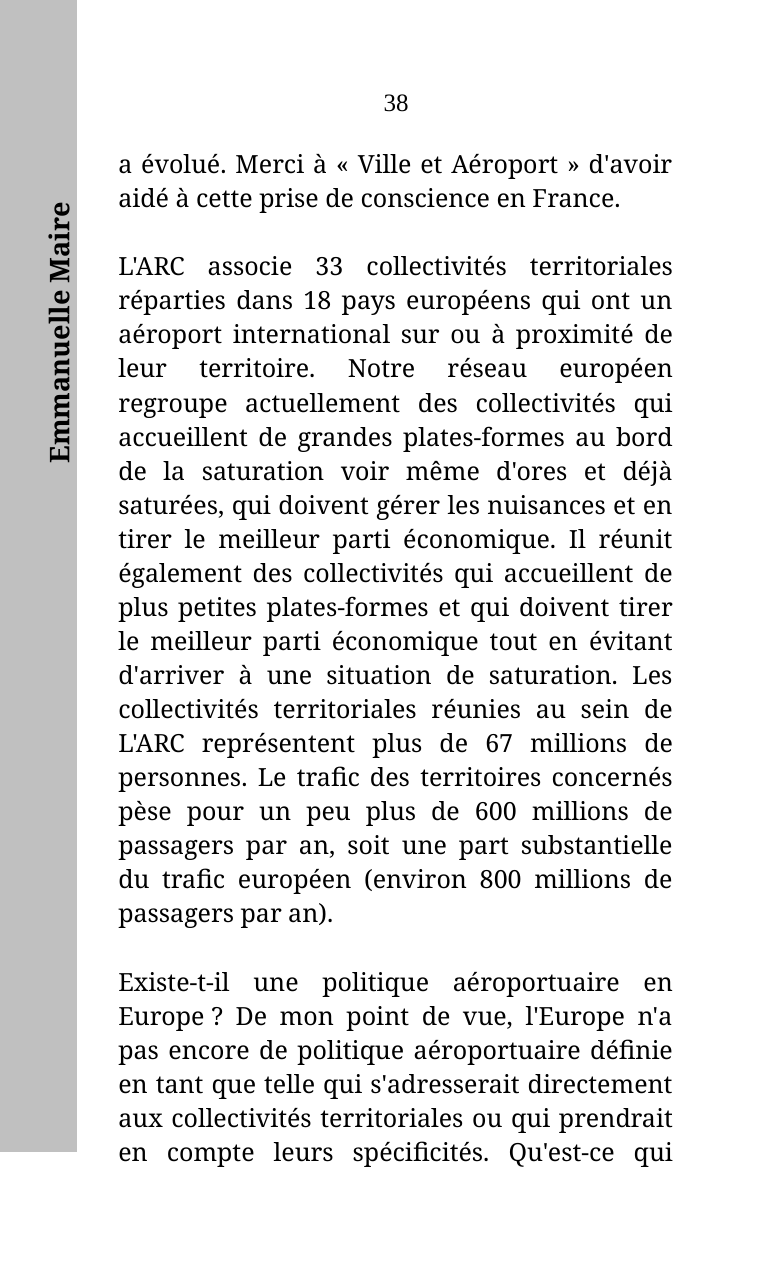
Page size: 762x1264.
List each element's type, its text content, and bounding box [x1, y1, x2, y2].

text a évolué. Merci à « Ville et Aéroport » d'avoir aidé à cette prise de conscience en France. [118, 147, 673, 215]
text Emmanuelle Maire [0, 187, 77, 463]
text Existe-t-il une politique aéroportuaire en Europe ? De mon point de vue, l'Europe n'a pas encore de politique aéroportuaire définie en tant que telle qui s'adresserait directement aux collectivités territoriales ou qui prendrait en compte leurs spécificités. Qu'est-ce qui [118, 964, 673, 1169]
text L'ARC associe 33 collectivités territoriales réparties dans 18 pays européens qui ont un aéroport international sur ou à proximité de leur territoire. Notre réseau européen regroupe actuellement des collectivités qui accueillent de grandes plates-formes au bord de la saturation voir même d'ores et déjà saturées, qui doivent gérer les nuisances et en tirer le meilleur parti économique. Il réunit également des collectivités qui accueillent de plus petites plates-formes et qui doivent tirer le meilleur parti économique tout en évitant d'arriver à une situation de saturation. Les collectivités territoriales réunies au sein de L'ARC représentent plus de 67 millions de personnes. Le trafic des territoires concernés pèse pour un peu plus de 600 millions de passagers par an, soit une part substantielle du trafic européen (environ 800 millions de passagers par an). [118, 249, 673, 930]
